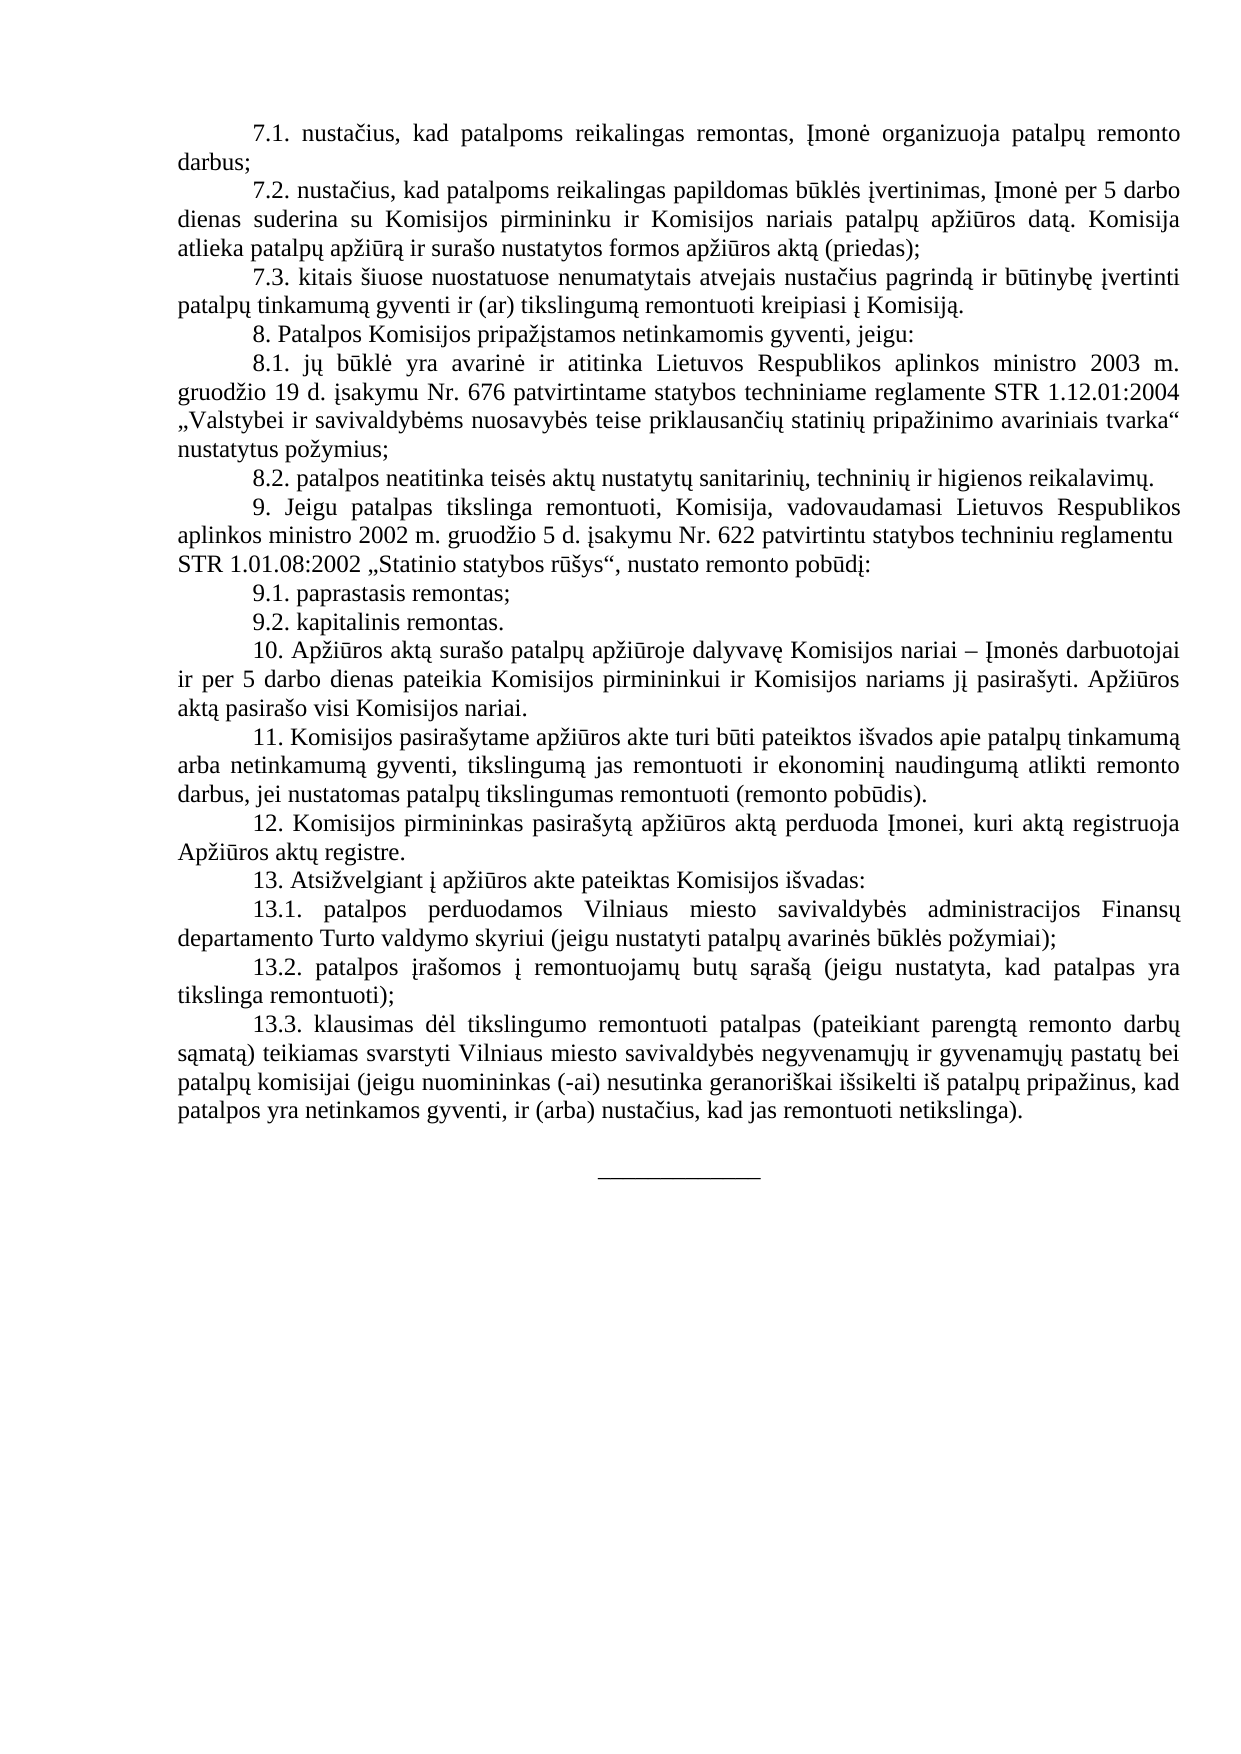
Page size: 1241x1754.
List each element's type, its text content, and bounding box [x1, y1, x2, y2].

text 7.1. nustačius, kad patalpoms reikalingas remontas, Įmonė organizuoja patalpų remonto darbus; [177, 118, 1181, 176]
text 9. Jeigu patalpas tikslinga remontuoti, Komisija, vadovaudamasi Lietuvos Respublikos aplinkos ministro 2002 m. gruodžio 5 d. įsakymu Nr. 622 patvirtintu statybos techniniu reglamentu STR 1.01.08:2002 „Statinio statybos rūšys“, nustato remonto pobūdį: [177, 492, 1181, 578]
text 13.1. patalpos perduodamos Vilniaus miesto savivaldybės administracijos Finansų departamento Turto valdymo skyriui (jeigu nustatyti patalpų avarinės būklės požymiai); [177, 894, 1181, 952]
text 8.1. jų būklė yra avarinė ir atitinka Lietuvos Respublikos aplinkos ministro 2003 m. gruodžio 19 d. įsakymu Nr. 676 patvirtintame statybos techniniame reglamente STR 1.12.01:2004 „Valstybei ir savivaldybėms nuosavybės teise priklausančių statinių pripažinimo avariniais tvarka“ nustatytus požymius; [177, 348, 1181, 463]
text 13.3. klausimas dėl tikslingumo remontuoti patalpas (pateikiant parengtą remonto darbų sąmatą) teikiamas svarstyti Vilniaus miesto savivaldybės negyvenamųjų ir gyvenamųjų pastatų bei patalpų komisijai (jeigu nuomininkas (-ai) nesutinka geranoriškai išsikelti iš patalpų pripažinus, kad patalpos yra netinkamos gyventi, ir (arba) nustačius, kad jas remontuoti netikslinga). [177, 1009, 1181, 1124]
text 8. Patalpos Komisijos pripažįstamos netinkamomis gyventi, jeigu: [177, 319, 1181, 348]
text 7.3. kitais šiuose nuostatuose nenumatytais atvejais nustačius pagrindą ir būtinybę įvertinti patalpų tinkamumą gyventi ir (ar) tikslingumą remontuoti kreipiasi į Komisiją. [177, 262, 1181, 319]
text 8.2. patalpos neatitinka teisės aktų nustatytų sanitarinių, techninių ir higienos reikalavimų. [177, 463, 1181, 492]
text 9.2. kapitalinis remontas. [177, 607, 1181, 636]
text 11. Komisijos pasirašytame apžiūros akte turi būti pateiktos išvados apie patalpų tinkamumą arba netinkamumą gyventi, tikslingumą jas remontuoti ir ekonominį naudingumą atlikti remonto darbus, jei nustatomas patalpų tikslingumas remontuoti (remonto pobūdis). [177, 722, 1181, 808]
text 10. Apžiūros aktą surašo patalpų apžiūroje dalyvavę Komisijos nariai – Įmonės darbuotojai ir per 5 darbo dienas pateikia Komisijos pirmininkui ir Komisijos nariams jį pasirašyti. Apžiūros aktą pasirašo visi Komisijos nariai. [177, 636, 1181, 722]
text 9.1. paprastasis remontas; [177, 578, 1181, 607]
text 13. Atsižvelgiant į apžiūros akte pateiktas Komisijos išvadas: [177, 866, 1181, 894]
text _____________ [177, 1153, 1181, 1182]
text 7.2. nustačius, kad patalpoms reikalingas papildomas būklės įvertinimas, Įmonė per 5 darbo dienas suderina su Komisijos pirmininku ir Komisijos nariais patalpų apžiūros datą. Komisija atlieka patalpų apžiūrą ir surašo nustatytos formos apžiūros aktą (priedas); [177, 176, 1181, 262]
text 12. Komisijos pirmininkas pasirašytą apžiūros aktą perduoda Įmonei, kuri aktą registruoja Apžiūros aktų registre. [177, 808, 1181, 866]
text 13.2. patalpos įrašomos į remontuojamų butų sąrašą (jeigu nustatyta, kad patalpas yra tikslinga remontuoti); [177, 952, 1181, 1009]
